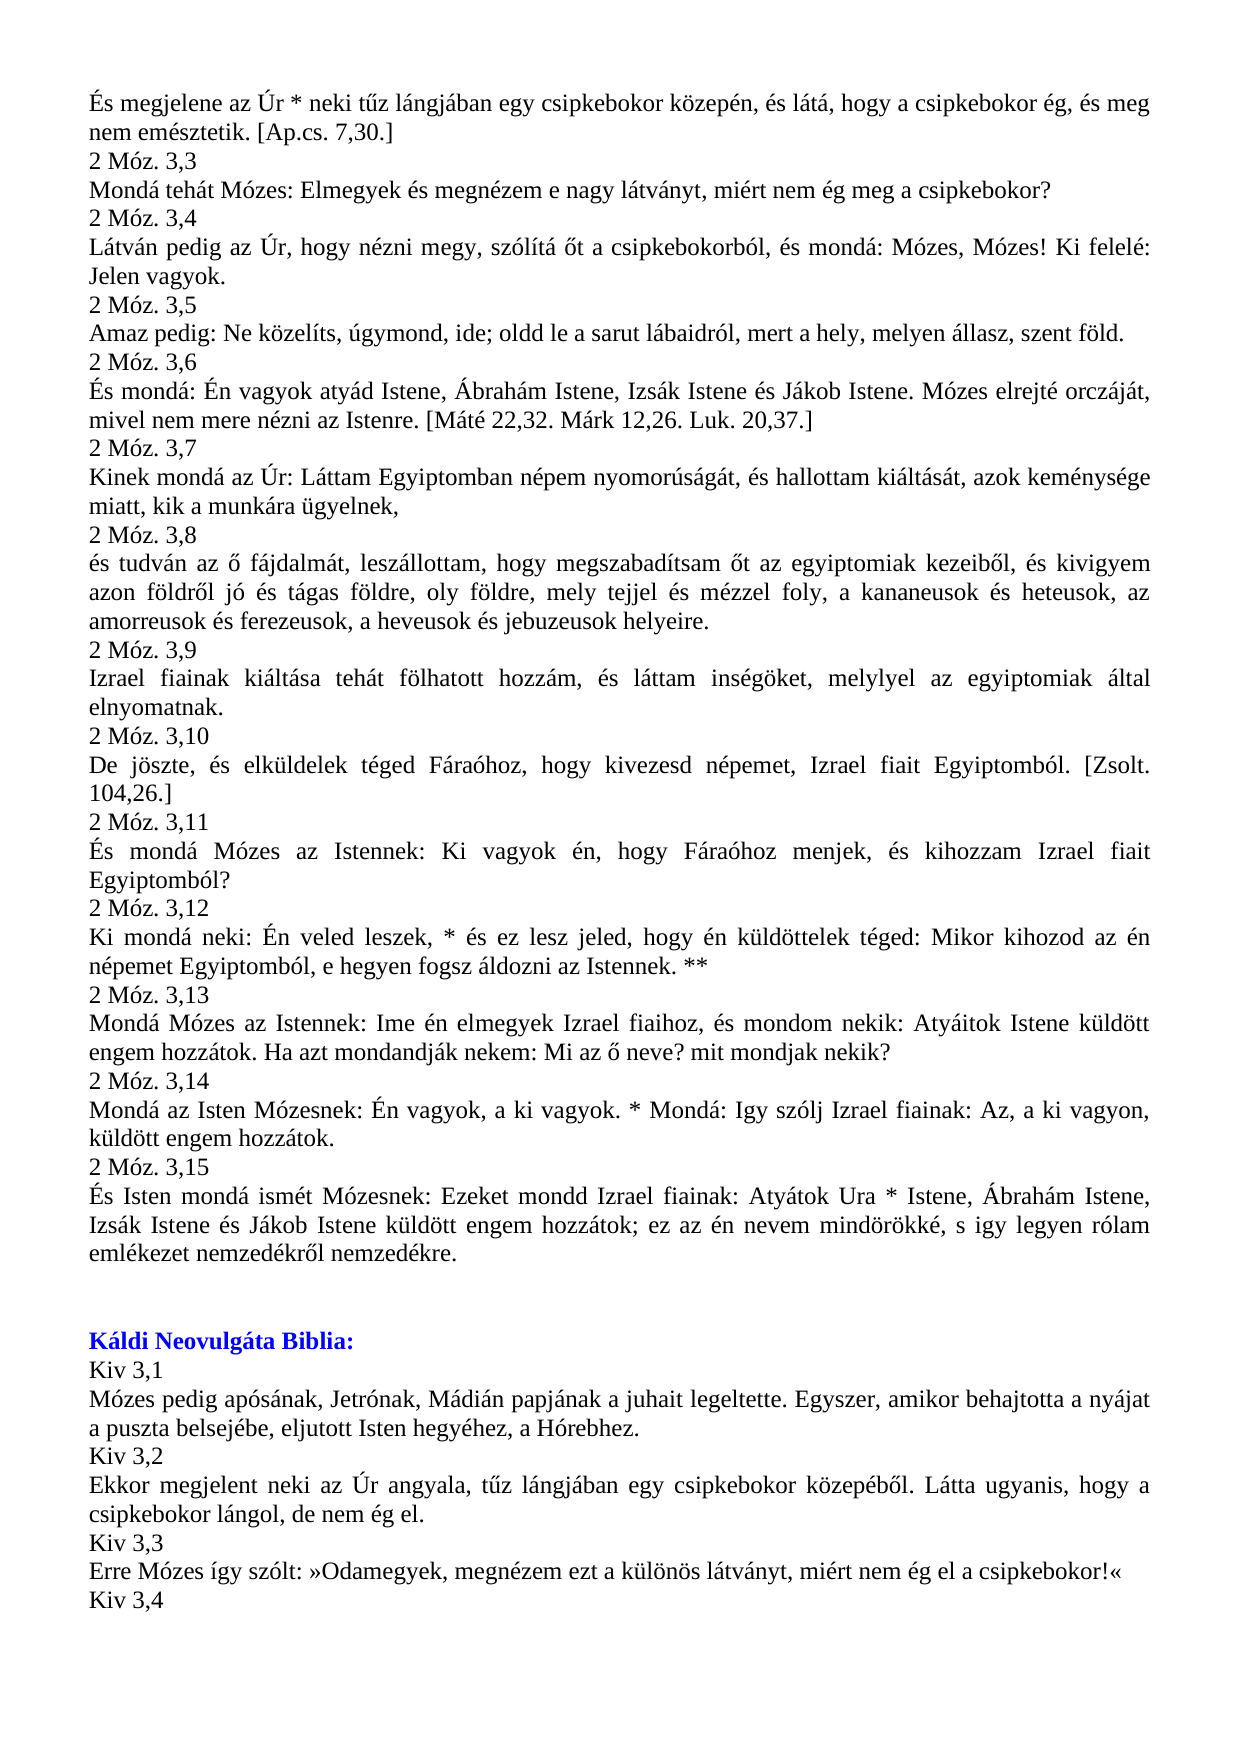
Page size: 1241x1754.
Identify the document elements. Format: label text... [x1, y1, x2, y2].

text De jöszte, és elküldelek téged Fáraóhoz, hogy kivezesd népemet, Izrael fiait Egyiptomból. [Zsolt. 104,26.] [88, 750, 1152, 807]
text 2 Móz. 3,5 [88, 290, 1152, 318]
text 2 Móz. 3,14 [88, 1066, 1152, 1095]
text Ki mondá neki: Én veled leszek, * és ez lesz jeled, hogy én küldöttelek téged: Mikor kihozod az én népemet Egyiptomból, e hegyen fogsz áldozni az Istennek. ** [88, 922, 1152, 980]
text És Isten mondá ismét Mózesnek: Ezeket mondd Izrael fiainak: Atyátok Ura * Istene, Ábrahám Istene, Izsák Istene és Jákob Istene küldött engem hozzátok; ez az én nevem mindörökké, s igy legyen rólam emlékezet nemzedékről nemzedékre. [88, 1181, 1152, 1267]
text 2 Móz. 3,6 [88, 347, 1152, 376]
text Kiv 3,2 [88, 1441, 1152, 1470]
text 2 Móz. 3,8 [88, 520, 1152, 548]
text Mondá tehát Mózes: Elmegyek és megnézem e nagy látványt, miért nem ég meg a csipkebokor? [88, 175, 1152, 203]
text Káldi Neovulgáta Biblia: [88, 1326, 1152, 1355]
text Mondá az Isten Mózesnek: Én vagyok, a ki vagyok. * Mondá: Igy szólj Izrael fiainak: Az, a ki vagyon, küldött engem hozzátok. [88, 1095, 1152, 1152]
text Kiv 3,4 [88, 1585, 1152, 1614]
text és tudván az ő fájdalmát, leszállottam, hogy megszabadítsam őt az egyiptomiak kezeiből, és kivigyem azon földről jó és tágas földre, oly földre, mely tejjel és mézzel foly, a kananeusok és heteusok, az amorreusok és ferezeusok, a heveusok és jebuzeusok helyeire. [88, 548, 1152, 635]
text Látván pedig az Úr, hogy nézni megy, szólítá őt a csipkebokorból, és mondá: Mózes, Mózes! Ki felelé: Jelen vagyok. [88, 232, 1152, 290]
text És mondá: Én vagyok atyád Istene, Ábrahám Istene, Izsák Istene és Jákob Istene. Mózes elrejté orczáját, mivel nem mere nézni az Istenre. [Máté 22,32. Márk 12,26. Luk. 20,37.] [88, 376, 1152, 433]
text Ekkor megjelent neki az Úr angyala, tűz lángjában egy csipkebokor közepéből. Látta ugyanis, hogy a csipkebokor lángol, de nem ég el. [88, 1470, 1152, 1528]
text 2 Móz. 3,3 [88, 146, 1152, 175]
text Kiv 3,3 [88, 1528, 1152, 1556]
text 2 Móz. 3,10 [88, 721, 1152, 750]
text 2 Móz. 3,13 [88, 980, 1152, 1008]
text 2 Móz. 3,7 [88, 433, 1152, 462]
text Amaz pedig: Ne közelíts, úgymond, ide; oldd le a sarut lábaidról, mert a hely, melyen állasz, szent föld. [88, 318, 1152, 347]
text Kiv 3,1 [88, 1355, 1152, 1384]
text Mondá Mózes az Istennek: Ime én elmegyek Izrael fiaihoz, és mondom nekik: Atyáitok Istene küldött engem hozzátok. Ha azt mondandják nekem: Mi az ő neve? mit mondjak nekik? [88, 1008, 1152, 1066]
text Erre Mózes így szólt: »Odamegyek, megnézem ezt a különös látványt, miért nem ég el a csipkebokor!« [88, 1556, 1152, 1585]
text Izrael fiainak kiáltása tehát fölhatott hozzám, és láttam inségöket, melylyel az egyiptomiak által elnyomatnak. [88, 663, 1152, 721]
text Mózes pedig apósának, Jetrónak, Mádián papjának a juhait legeltette. Egyszer, amikor behajtotta a nyájat a puszta belsejébe, eljutott Isten hegyéhez, a Hórebhez. [88, 1384, 1152, 1441]
text 2 Móz. 3,11 [88, 807, 1152, 836]
text És mondá Mózes az Istennek: Ki vagyok én, hogy Fáraóhoz menjek, és kihozzam Izrael fiait Egyiptomból? [88, 836, 1152, 893]
text 2 Móz. 3,15 [88, 1152, 1152, 1181]
text 2 Móz. 3,4 [88, 203, 1152, 232]
text És megjelene az Úr * neki tűz lángjában egy csipkebokor közepén, és látá, hogy a csipkebokor ég, és meg nem emésztetik. [Ap.cs. 7,30.] [88, 88, 1152, 146]
text Kinek mondá az Úr: Láttam Egyiptomban népem nyomorúságát, és hallottam kiáltását, azok keménysége miatt, kik a munkára ügyelnek, [88, 462, 1152, 520]
text 2 Móz. 3,9 [88, 635, 1152, 663]
text 2 Móz. 3,12 [88, 893, 1152, 922]
